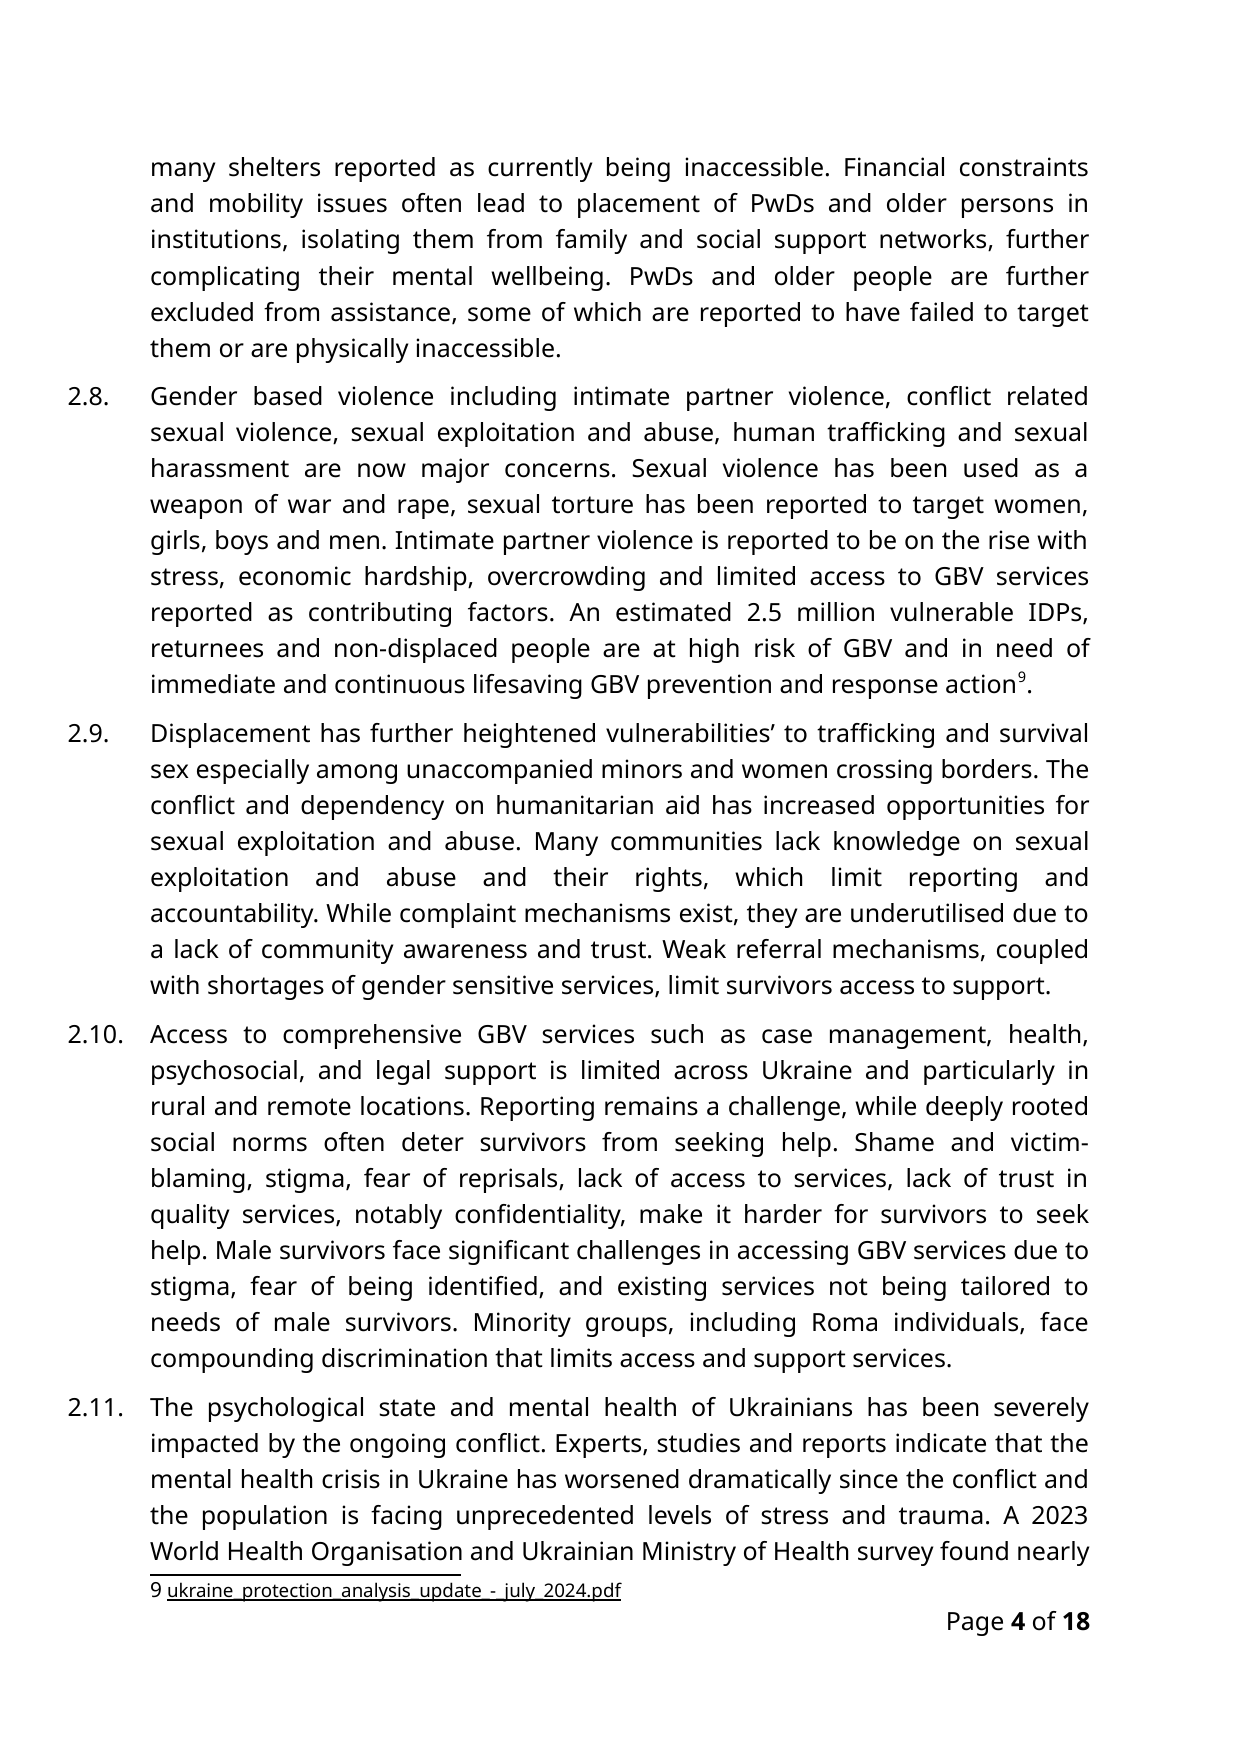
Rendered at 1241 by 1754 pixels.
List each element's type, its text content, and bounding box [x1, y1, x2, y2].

list Displacement has further heightened vulnerabilities’ to trafficking and survival sex especially among unaccompanied minors and women crossing borders. The conflict and dependency on humanitarian aid has increased opportunities for sexual exploitation and abuse. Many communities lack knowledge on sexual exploitation and abuse and their rights, which limit reporting and accountability. While complaint mechanisms exist, they are underutilised due to a lack of community awareness and trust. Weak referral mechanisms, coupled with shortages of gender sensitive services, limit survivors access to support. [67, 716, 1090, 1002]
list The psychological state and mental health of Ukrainians has been severely impacted by the ongoing conflict. Experts, studies and reports indicate that the mental health crisis in Ukraine has worsened dramatically since the conflict and the population is facing unprecedented levels of stress and trauma. A 2023 World Health Organisation and Ukrainian Ministry of Health survey found nearly [67, 1389, 1090, 1568]
list Access to comprehensive GBV services such as case management, health, psychosocial, and legal support is limited across Ukraine and particularly in rural and remote locations. Reporting remains a challenge, while deeply rooted social norms often deter survivors from seeking help. Shame and victim-blaming, stigma, fear of reprisals, lack of access to services, lack of trust in quality services, notably confidentiality, make it harder for survivors to seek help. Male survivors face significant challenges in accessing GBV services due to stigma, fear of being identified, and existing services not being tailored to needs of male survivors. Minority groups, including Roma individuals, face compounding discrimination that limits access and support services. [67, 1016, 1090, 1375]
list Gender based violence including intimate partner violence, conflict related sexual violence, sexual exploitation and abuse, human trafficking and sexual harassment are now major concerns. Sexual violence has been used as a weapon of war and rape, sexual torture has been reported to target women, girls, boys and men. Intimate partner violence is reported to be on the rise with stress, economic hardship, overcrowding and limited access to GBV services reported as contributing factors. An estimated 2.5 million vulnerable IDPs, returnees and non-displaced people are at high risk of GBV and in need of immediate and continuous lifesaving GBV prevention and response action. [67, 379, 1090, 701]
list many shelters reported as currently being inaccessible. Financial constraints and mobility issues often lead to placement of PwDs and older persons in institutions, isolating them from family and social support networks, further complicating their mental wellbeing. PwDs and older people are further excluded from assistance, some of which are reported to have failed to target them or are physically inaccessible. [67, 150, 1090, 364]
list ukraine_protection_analysis_update_-_july_2024.pdf [150, 1576, 1090, 1604]
